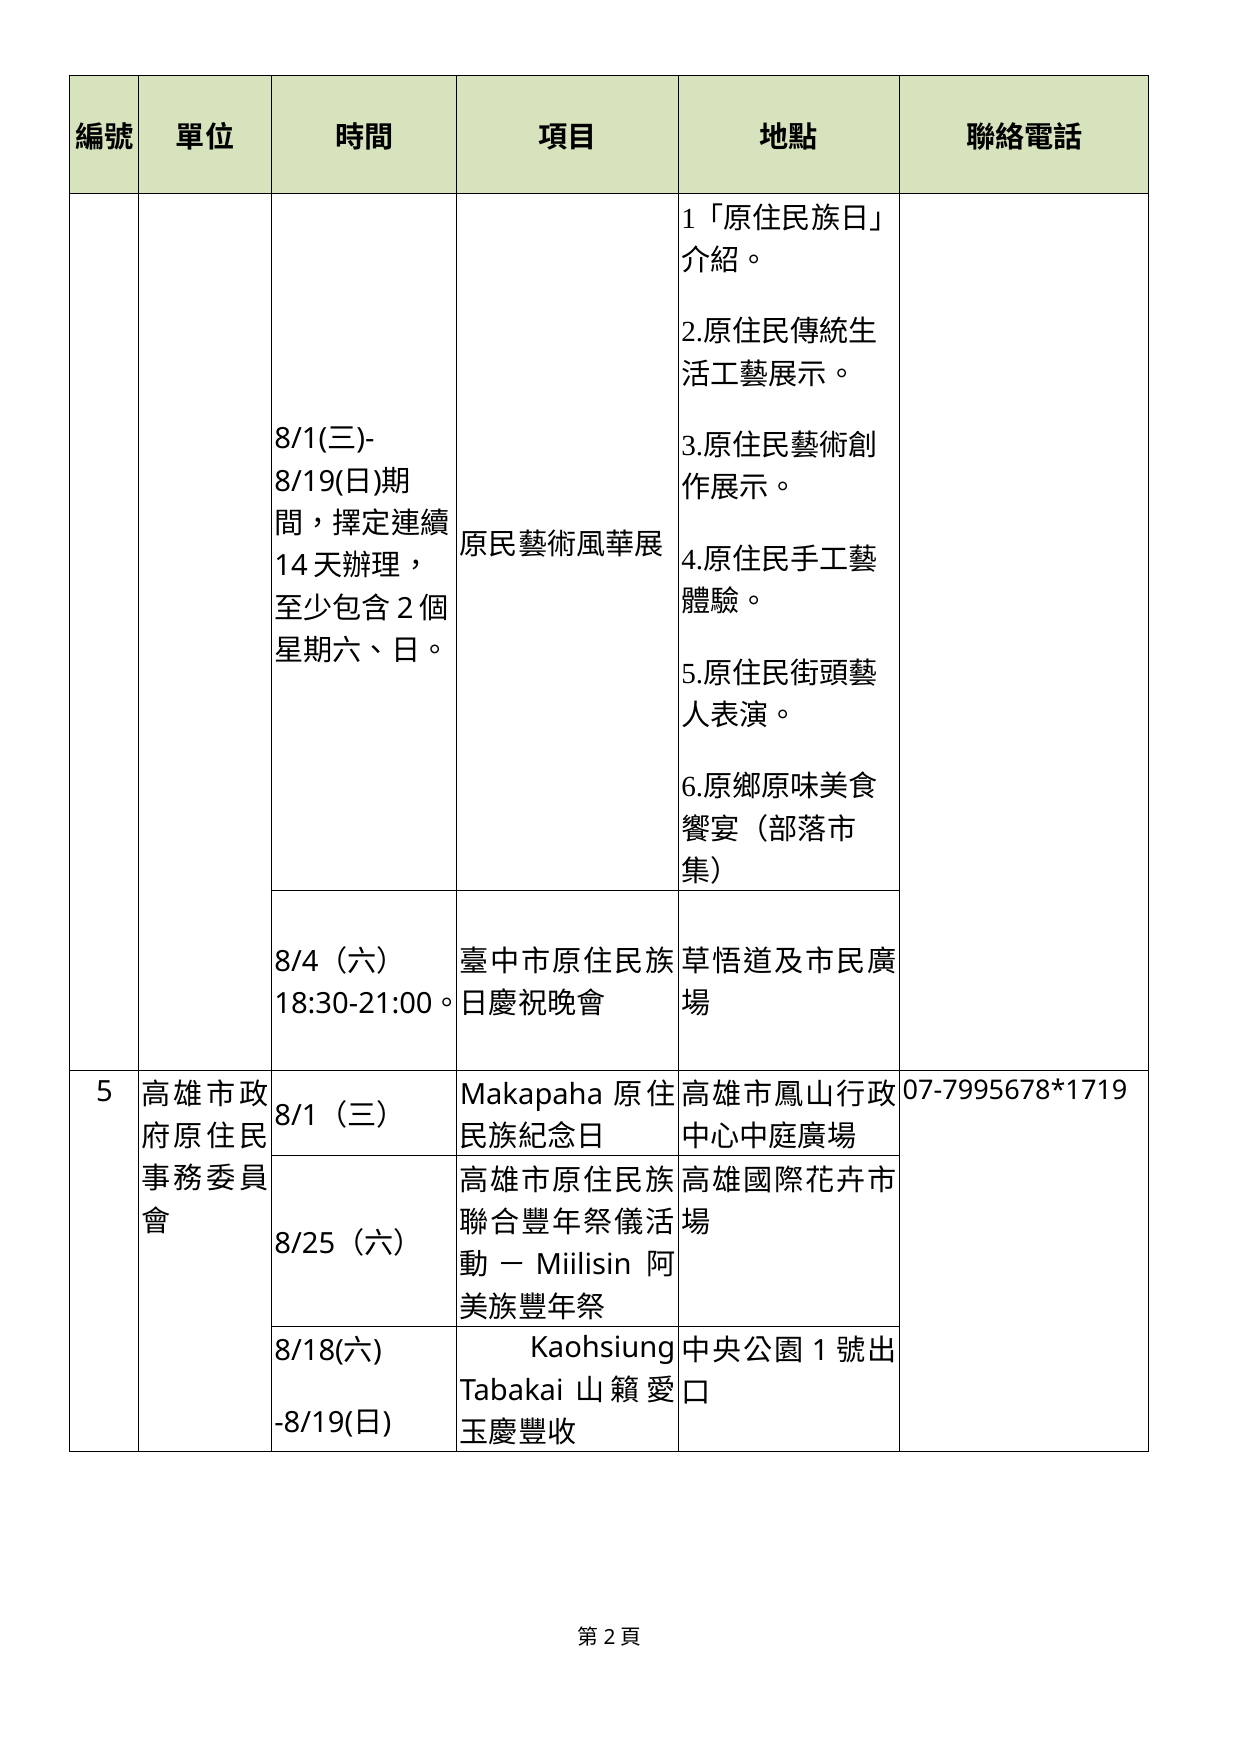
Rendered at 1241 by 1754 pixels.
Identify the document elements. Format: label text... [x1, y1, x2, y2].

table_cell 8/4（六） 18:30-21:00。 [272, 891, 456, 1069]
table_cell 8/1(三)-8/19(日)期間，擇定連續14天辦理，至少包含2個星期六、日。 [272, 194, 456, 890]
table_header 時間 [272, 76, 456, 193]
table_cell 草悟道及市民廣場 [679, 891, 899, 1069]
table_cell 高雄市政府原住民事務委員會 [139, 1071, 271, 1451]
table_cell 1「原住民族日」介紹。 2.原住民傳統生活工藝展示。 3.原住民藝術創作展示。 4.原住民手工藝體驗。 5.原住民街頭藝人表演。 6.原鄉原味美食饗宴（部落市集） [679, 194, 899, 890]
table_cell [900, 194, 1148, 1069]
table_cell 8/25（六） [272, 1156, 456, 1326]
table_header 項目 [457, 76, 678, 193]
table_cell 8/18(六) -8/19(日) [272, 1327, 456, 1451]
table_cell 5 [70, 1071, 138, 1451]
table_header 地點 [679, 76, 899, 193]
table_header 8/1（三） [272, 1071, 456, 1155]
table_header 編號 [70, 76, 138, 193]
table_header 聯絡電話 [900, 76, 1148, 193]
table_cell 臺中市原住民族日慶祝晚會 [457, 891, 678, 1069]
table_cell [139, 194, 271, 1069]
table_header Makapaha原住民族紀念日 [457, 1071, 678, 1155]
table_cell 07-7995678*1719 [900, 1071, 1148, 1451]
table_cell 高雄國際花卉市場 [679, 1156, 899, 1326]
table_cell Kaohsiung Tabakai山籟愛玉慶豐收 [457, 1327, 678, 1451]
table_header 高雄市鳳山行政中心中庭廣場 [679, 1071, 899, 1155]
table_cell 原民藝術風華展 [457, 194, 678, 890]
table_cell [70, 194, 138, 1069]
table_cell 高雄市原住民族聯合豐年祭儀活動－Miilisin阿美族豐年祭 [457, 1156, 678, 1326]
table_header 單位 [139, 76, 271, 193]
table_cell 中央公園1號出口 [679, 1327, 899, 1451]
